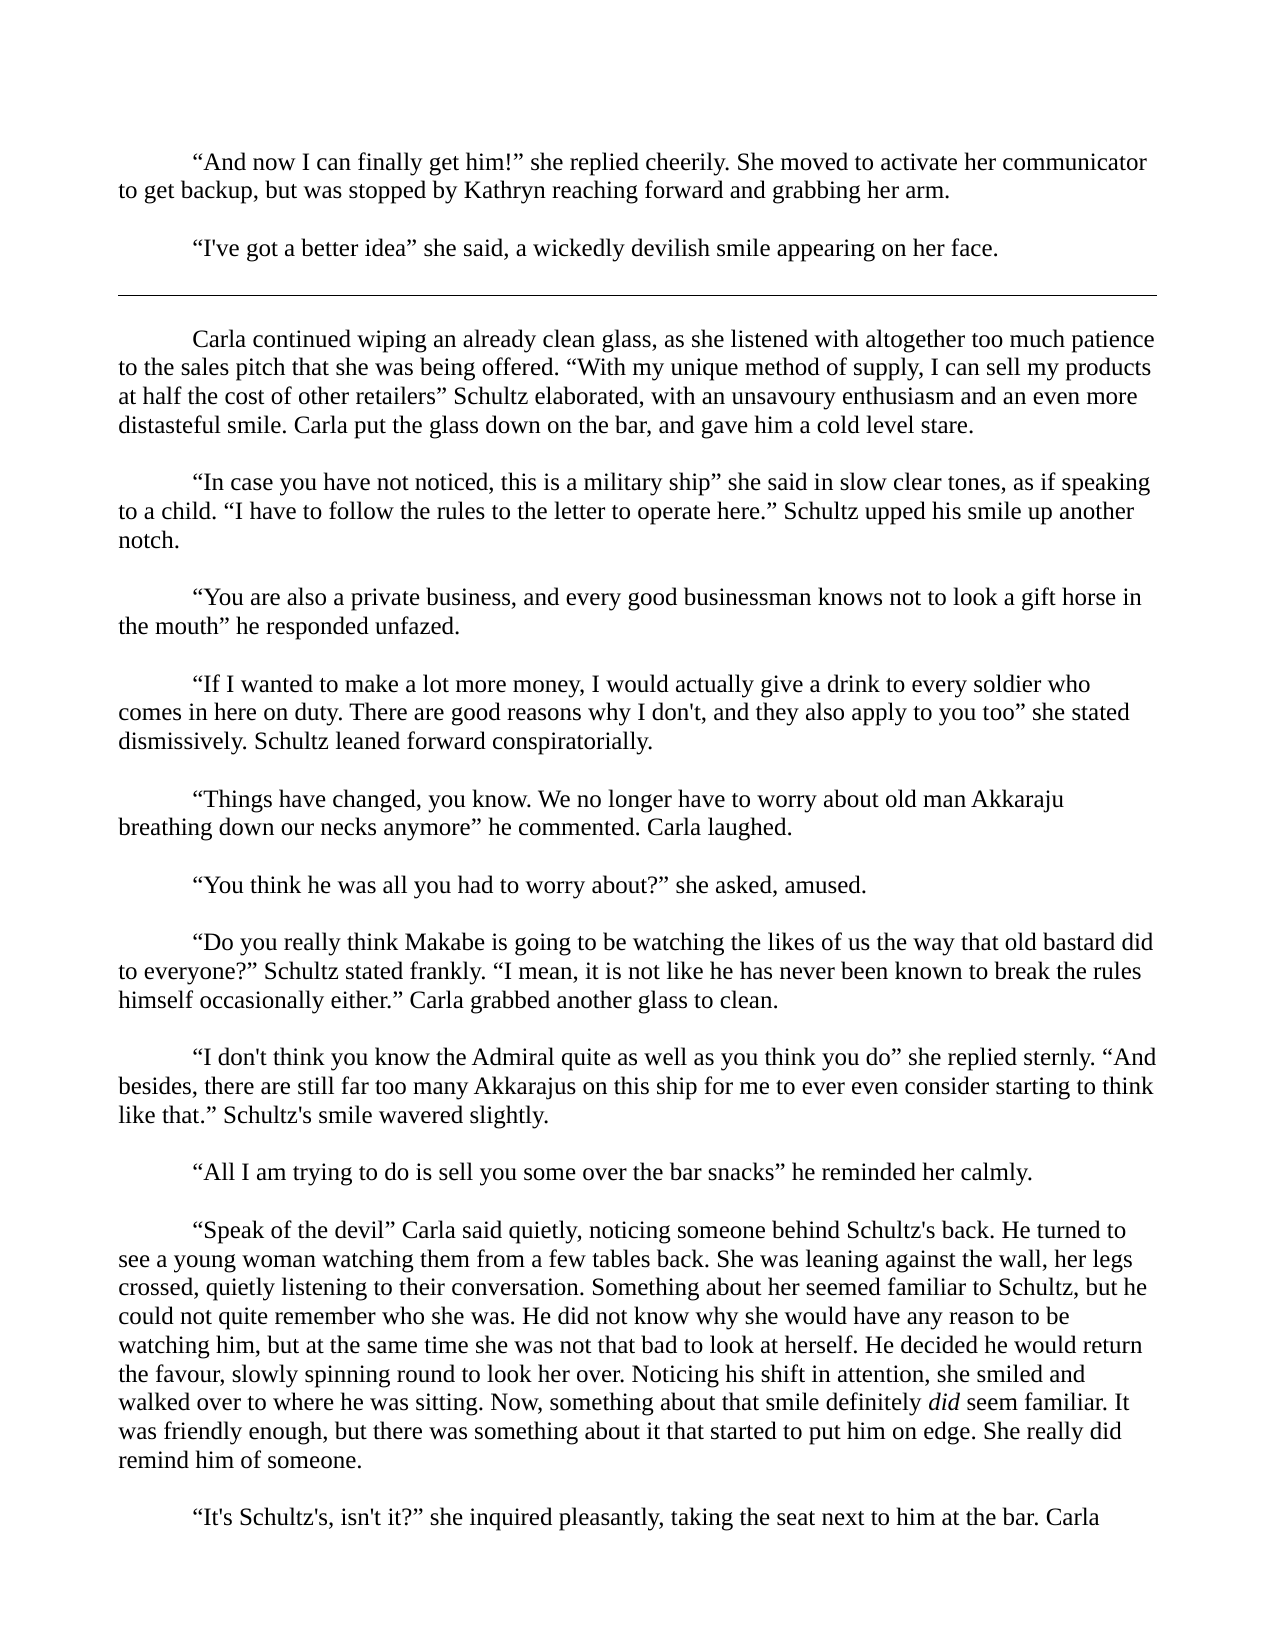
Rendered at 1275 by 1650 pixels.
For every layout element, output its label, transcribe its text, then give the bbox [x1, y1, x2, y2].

text “If I wanted to make a lot more money, I would actually give a drink to every soldier who comes in here on duty. There are good reasons why I don't, and they also apply to you too” she stated dismissively. Schultz leaned forward conspiratorially. [118, 669, 1157, 755]
text “It's Schultz's, isn't it?” she inquired pleasantly, taking the seat next to him at the bar. Carla [118, 1502, 1157, 1531]
text “I've got a better idea” she said, a wickedly devilish smile appearing on her face. [118, 233, 1157, 262]
text “Do you really think Makabe is going to be watching the likes of us the way that old bastard did to everyone?” Schultz stated frankly. “I mean, it is not like he has never been known to break the rules himself occasionally either.” Carla grabbed another glass to clean. [118, 927, 1157, 1014]
text “Things have changed, you know. We no longer have to worry about old man Akkaraju breathing down our necks anymore” he commented. Carla laughed. [118, 784, 1157, 841]
text “I don't think you know the Admiral quite as well as you think you do” she replied sternly. “And besides, there are still far too many Akkarajus on this ship for me to ever even consider starting to think like that.” Schultz's smile wavered slightly. [118, 1042, 1157, 1129]
text “Speak of the devil” Carla said quietly, noticing someone behind Schultz's back. He turned to see a young woman watching them from a few tables back. She was leaning against the wall, her legs crossed, quietly listening to their conversation. Something about her seemed familiar to Schultz, but he could not quite remember who she was. He did not know why she would have any reason to be watching him, but at the same time she was not that bad to look at herself. He decided he would return the favour, slowly spinning round to look her over. Noticing his shift in attention, she smiled and walked over to where he was sitting. Now, something about that smile definitely did seem familiar. It was friendly enough, but there was something about it that started to put him on edge. She really did remind him of someone. [118, 1215, 1157, 1474]
text “And now I can finally get him!” she replied cheerily. She moved to activate her communicator to get backup, but was stopped by Kathryn reaching forward and grabbing her arm. [118, 147, 1157, 204]
text Carla continued wiping an already clean glass, as she listened with altogether too much patience to the sales pitch that she was being offered. “With my unique method of supply, I can sell my products at half the cost of other retailers” Schultz elaborated, with an unsavoury enthusiasm and an even more distasteful smile. Carla put the glass down on the bar, and gave him a cold level stare. [118, 324, 1157, 439]
text “You are also a private business, and every good businessman knows not to look a gift horse in the mouth” he responded unfazed. [118, 582, 1157, 640]
text “All I am trying to do is sell you some over the bar snacks” he reminded her calmly. [118, 1157, 1157, 1186]
text “In case you have not noticed, this is a military ship” she said in slow clear tones, as if speaking to a child. “I have to follow the rules to the letter to operate here.” Schultz upped his smile up another notch. [118, 467, 1157, 554]
text “You think he was all you had to worry about?” she asked, amused. [118, 870, 1157, 899]
